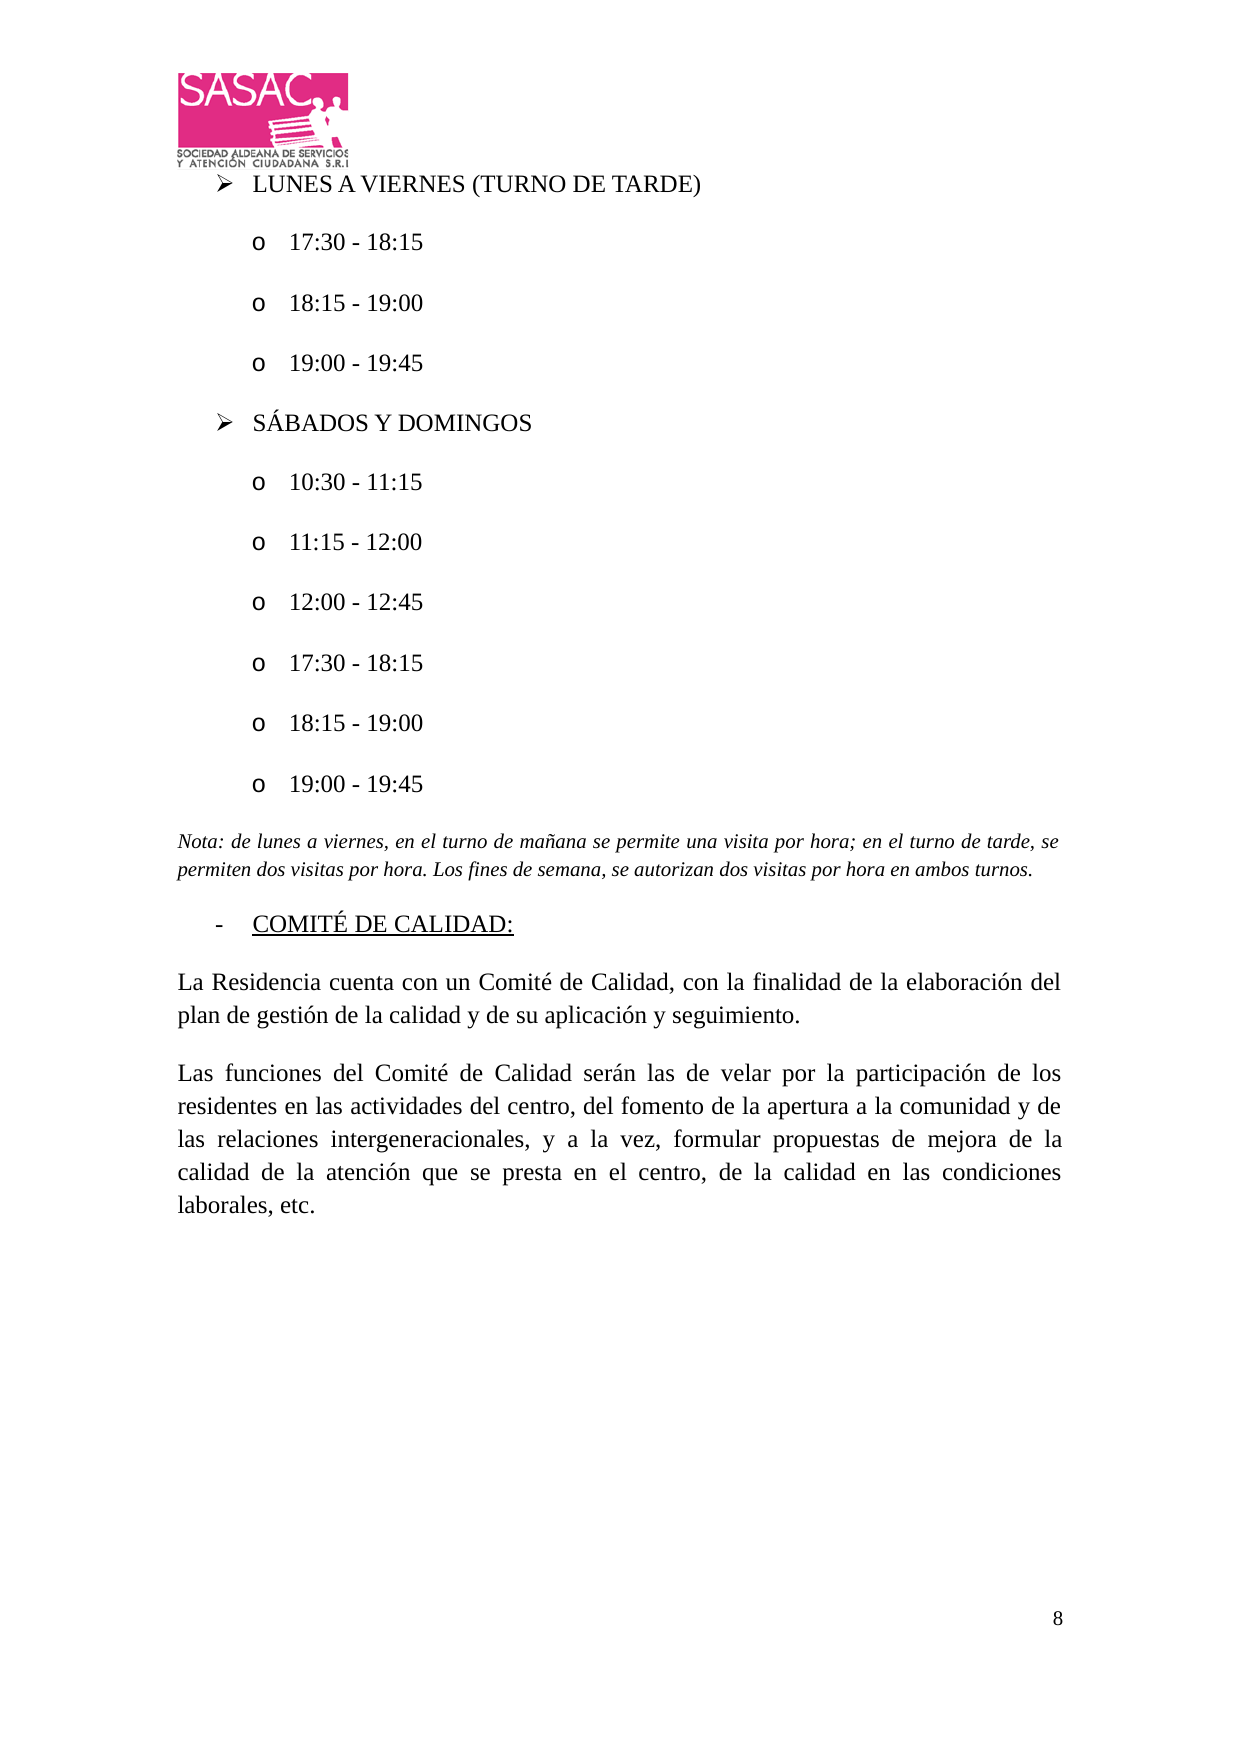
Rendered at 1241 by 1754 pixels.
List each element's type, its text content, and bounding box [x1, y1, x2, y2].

list 11:15 - 12:00 [251, 527, 1063, 558]
list 19:00 - 19:45 [251, 348, 1063, 379]
list 18:15 - 19:00 [251, 288, 1063, 318]
list 10:30 - 11:15 [251, 467, 1063, 497]
list 19:00 - 19:45 [251, 769, 1063, 799]
list 17:30 - 18:15 [251, 227, 1063, 258]
list 17:30 - 18:15 [251, 648, 1063, 679]
list 12:00 - 12:45 [251, 587, 1063, 618]
text Nota: de lunes a viernes, en el turno de mañana se permite una visita por hora; en el turno de tarde, se permiten dos visitas por hora. Los fines de semana, se autorizan dos visitas por hora en ambos turnos. [177, 829, 1063, 881]
list 18:15 - 19:00 [251, 708, 1063, 739]
text Las funciones del Comité de Calidad serán las de velar por la participación de los residentes en las actividades del centro, del fomento de la apertura a la comunidad y de las relaciones intergeneracionales, y a la vez, formular propuestas de mejora de la calidad de la atención que se presta en el centro, de la calidad en las condiciones laborales, etc. [177, 1058, 1063, 1219]
list SÁBADOS Y DOMINGOS [215, 408, 1063, 437]
text La Residencia cuenta con un Comité de Calidad, con la finalidad de la elaboración del plan de gestión de la calidad y de su aplicación y seguimiento. [177, 967, 1063, 1029]
list COMITÉ DE CALIDAD: [215, 909, 1063, 938]
list LUNES A VIERNES (TURNO DE TARDE) [215, 169, 1063, 198]
